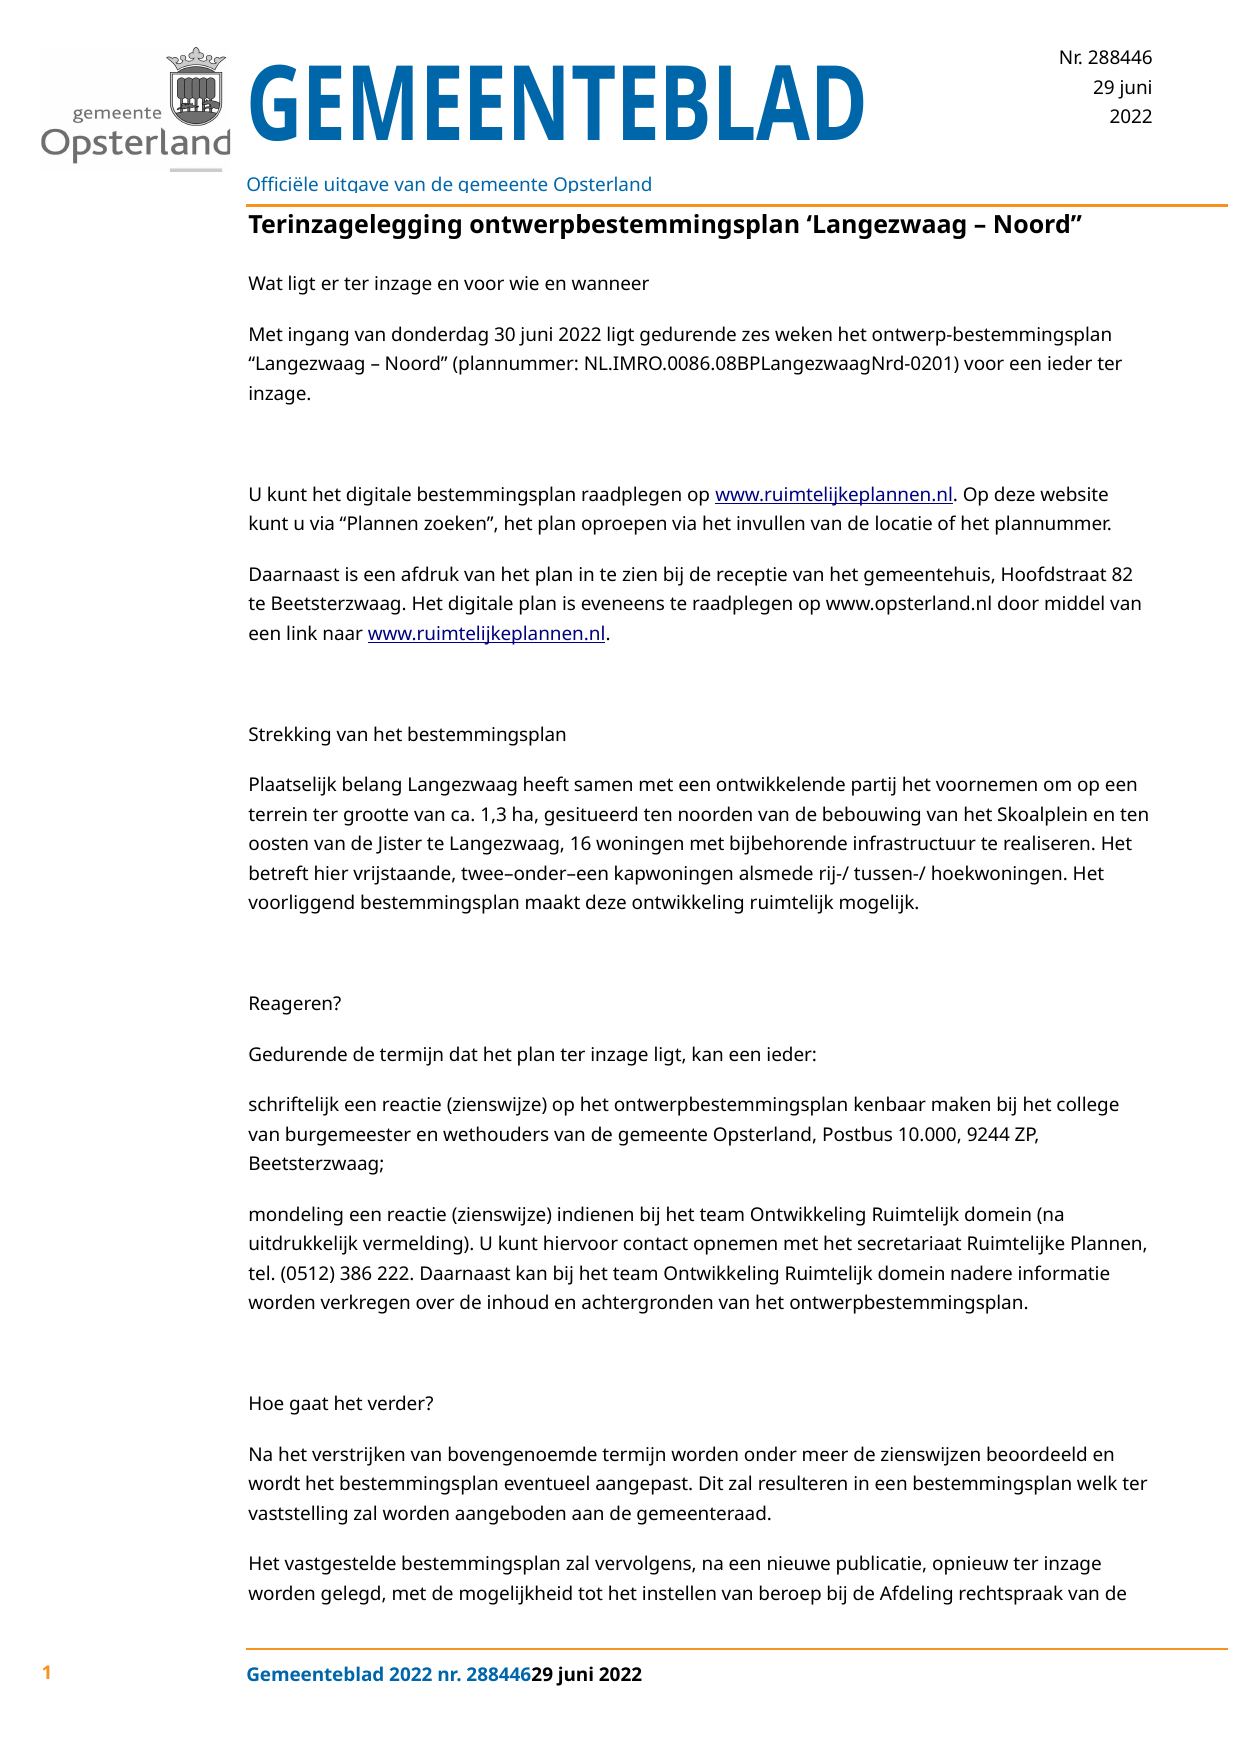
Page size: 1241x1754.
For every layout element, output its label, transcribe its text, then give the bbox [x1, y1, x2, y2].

text Gedurende de termijn dat het plan ter inzage ligt, kan een ieder: [248, 1041, 1152, 1066]
text Met ingang van donderdag 30 juni 2022 ligt gedurende zes weken het ontwerp-bestemmingsplan “Langezwaag – Noord” (plannummer: NL.IMRO.0086.08BPLangezwaagNrd-0201) voor een ieder ter inzage. [248, 321, 1152, 406]
text Het vastgestelde bestemmingsplan zal vervolgens, na een nieuwe publicatie, opnieuw ter inzage worden gelegd, met de mogelijkheid tot het instellen van beroep bij de Afdeling rechtspraak van de [248, 1550, 1152, 1606]
text Wat ligt er ter inzage en voor wie en wanneer [248, 270, 1152, 296]
text Plaatselijk belang Langezwaag heeft samen met een ontwikkelende partij het voornemen om op een terrein ter grootte van ca. 1,3 ha, gesitueerd ten noorden van de bebouwing van het Skoalplein en ten oosten van de Jister te Langezwaag, 16 woningen met bijbehorende infrastructuur te realiseren. Het betreft hier vrijstaande, twee–onder–een kapwoningen alsmede rij-/ tussen-/ hoekwoningen. Het voorliggend bestemmingsplan maakt deze ontwikkeling ruimtelijk mogelijk. [248, 771, 1152, 915]
picture [41, 47, 231, 172]
text schriftelijk een reactie (zienswijze) op het ontwerpbestemmingsplan kenbaar maken bij het college van burgemeester en wethouders van de gemeente Opsterland, Postbus 10.000, 9244 ZP, Beetsterzwaag; [248, 1091, 1152, 1176]
text Na het verstrijken van bovengenoemde termijn worden onder meer de zienswijzen beoordeeld en wordt het bestemmingsplan eventueel aangepast. Dit zal resulteren in een bestemmingsplan welk ter vaststelling zal worden aangeboden aan de gemeenteraad. [248, 1441, 1152, 1526]
text Terinzagelegging ontwerpbestemmingsplan ‘Langezwaag – Noord” [248, 207, 1152, 241]
text U kunt het digitale bestemmingsplan raadplegen op www.ruimtelijkeplannen.nl. Op deze website kunt u via “Plannen zoeken”, het plan oproepen via het invullen van de locatie of het plannummer. [248, 481, 1152, 536]
text Daarnaast is een afdruk van het plan in te zien bij de receptie van het gemeentehuis, Hoofdstraat 82 te Beetsterzwaag. Het digitale plan is eveneens te raadplegen op www.opsterland.nl door middel van een link naar www.ruimtelijkeplannen.nl. [248, 561, 1152, 646]
text Strekking van het bestemmingsplan [248, 721, 1152, 746]
text Hoe gaat het verder? [248, 1390, 1152, 1416]
text mondeling een reactie (zienswijze) indienen bij het team Ontwikkeling Ruimtelijk domein (na uitdrukkelijk vermelding). U kunt hiervoor contact opnemen met het secretariaat Ruimtelijke Plannen, tel. (0512) 386 222. Daarnaast kan bij het team Ontwikkeling Ruimtelijk domein nadere informatie worden verkregen over de inhoud en achtergronden van het ontwerpbestemmingsplan. [248, 1201, 1152, 1315]
text Reageren? [248, 990, 1152, 1016]
